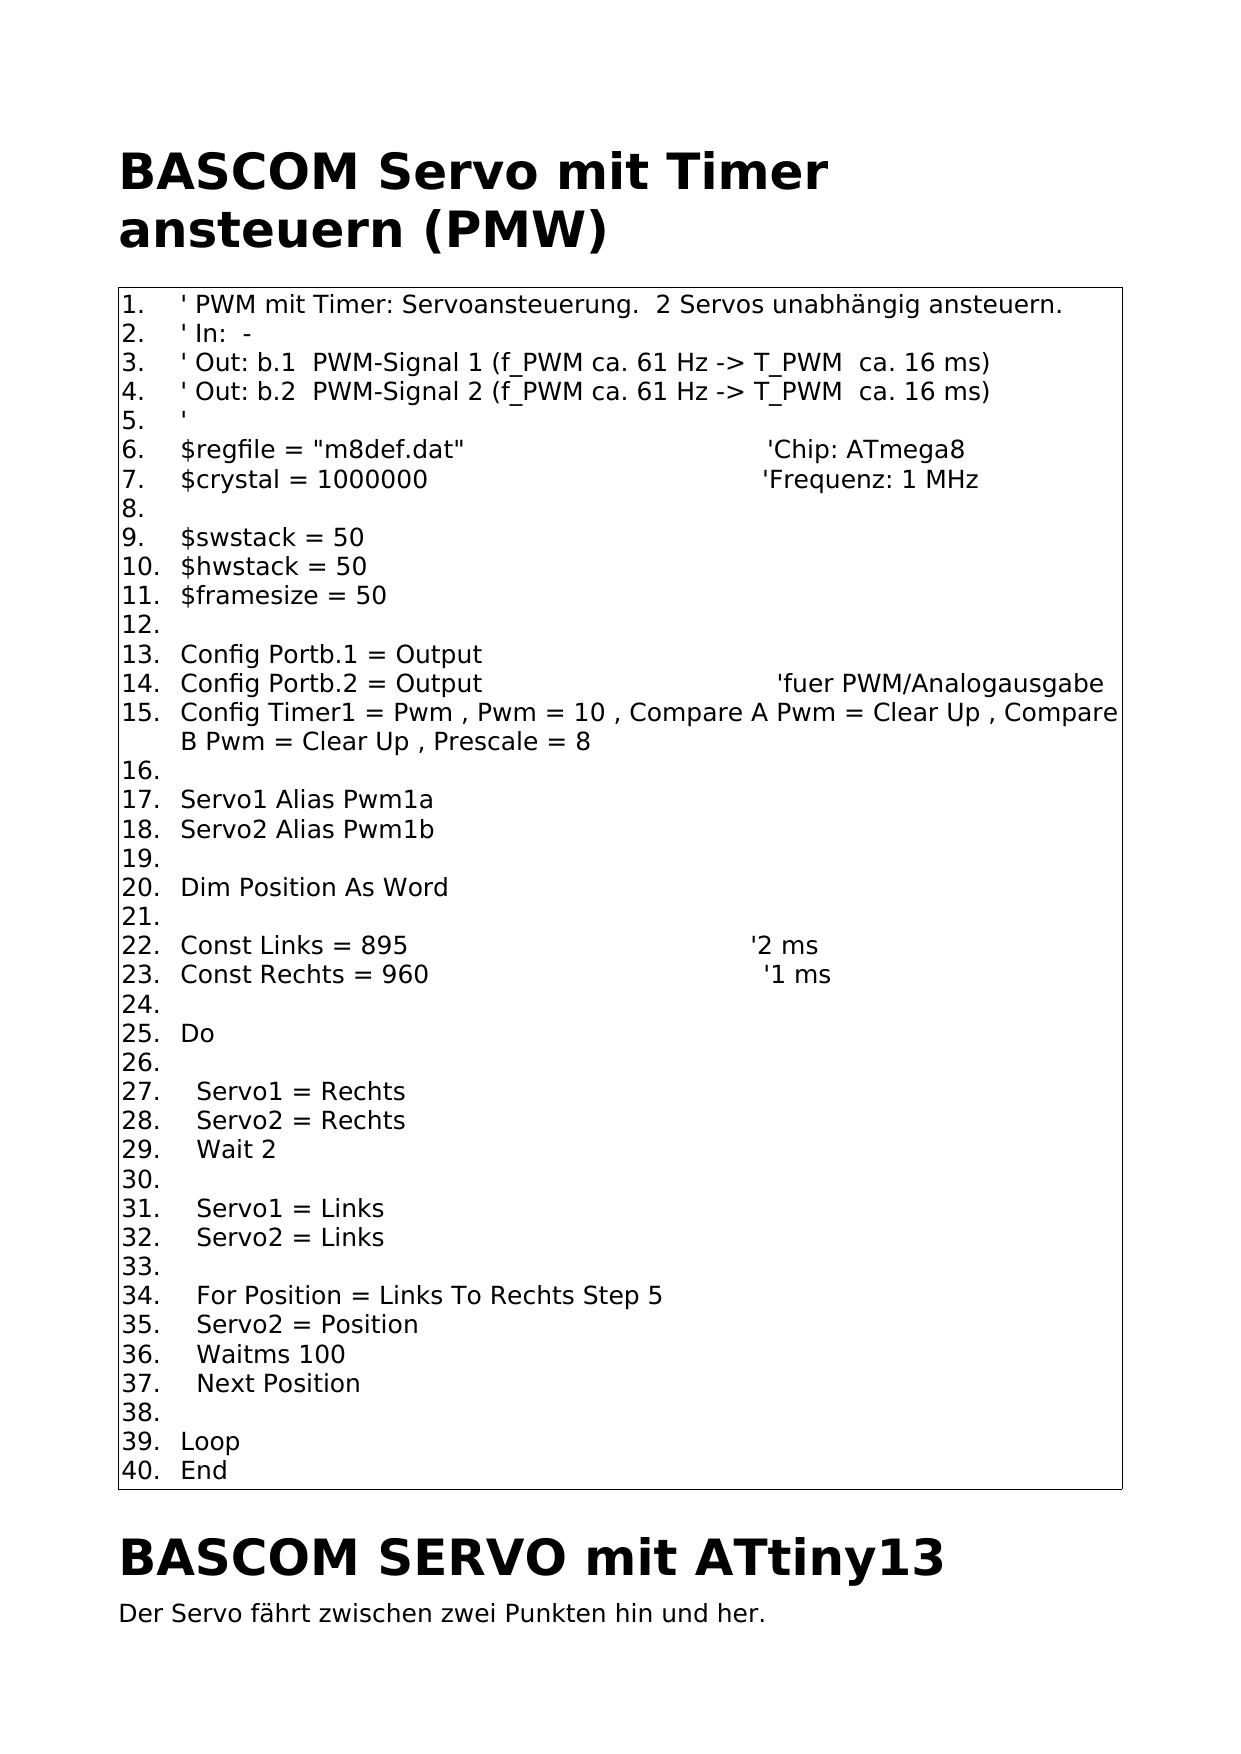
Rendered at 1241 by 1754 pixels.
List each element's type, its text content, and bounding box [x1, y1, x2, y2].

table_header ' PWM mit Timer: Servoansteuerung. 2 Servos unabhängig ansteuern. ' In: - ' Out: b.1 PWM-Signal 1 (f_PWM ca. 61 Hz -> T_PWM ca. 16 ms) ' Out: b.2 PWM-Signal 2 (f_PWM ca. 61 Hz -> T_PWM ca. 16 ms) ' $regfile = "m8def.dat" 'Chip: ATmega8 $crystal = 1000000 'Frequenz: 1 MHz $swstack = 50 $hwstack = 50 $framesize = 50 Config Portb.1 = Output Config Portb.2 = Output 'fuer PWM/Analogausgabe Config Timer1 = Pwm , Pwm = 10 , Compare A Pwm = Clear Up , Compare B Pwm = Clear Up , Prescale = 8 Servo1 Alias Pwm1a Servo2 Alias Pwm1b Dim Position As Word Const Links = 895 '2 ms Const Rechts = 960 '1 ms Do Servo1 = Rechts Servo2 = Rechts Wait 2 Servo1 = Links Servo2 = Links For Position = Links To Rechts Step 5 Servo2 = Position Waitms 100 Next Position Loop End [119, 288, 1122, 1489]
subtitle BASCOM Servo mit Timer ansteuern (PMW) [118, 143, 1122, 259]
subtitle BASCOM SERVO mit ATtiny13 [118, 1528, 1122, 1587]
text Der Servo fährt zwischen zwei Punkten hin und her. [118, 1599, 1122, 1628]
